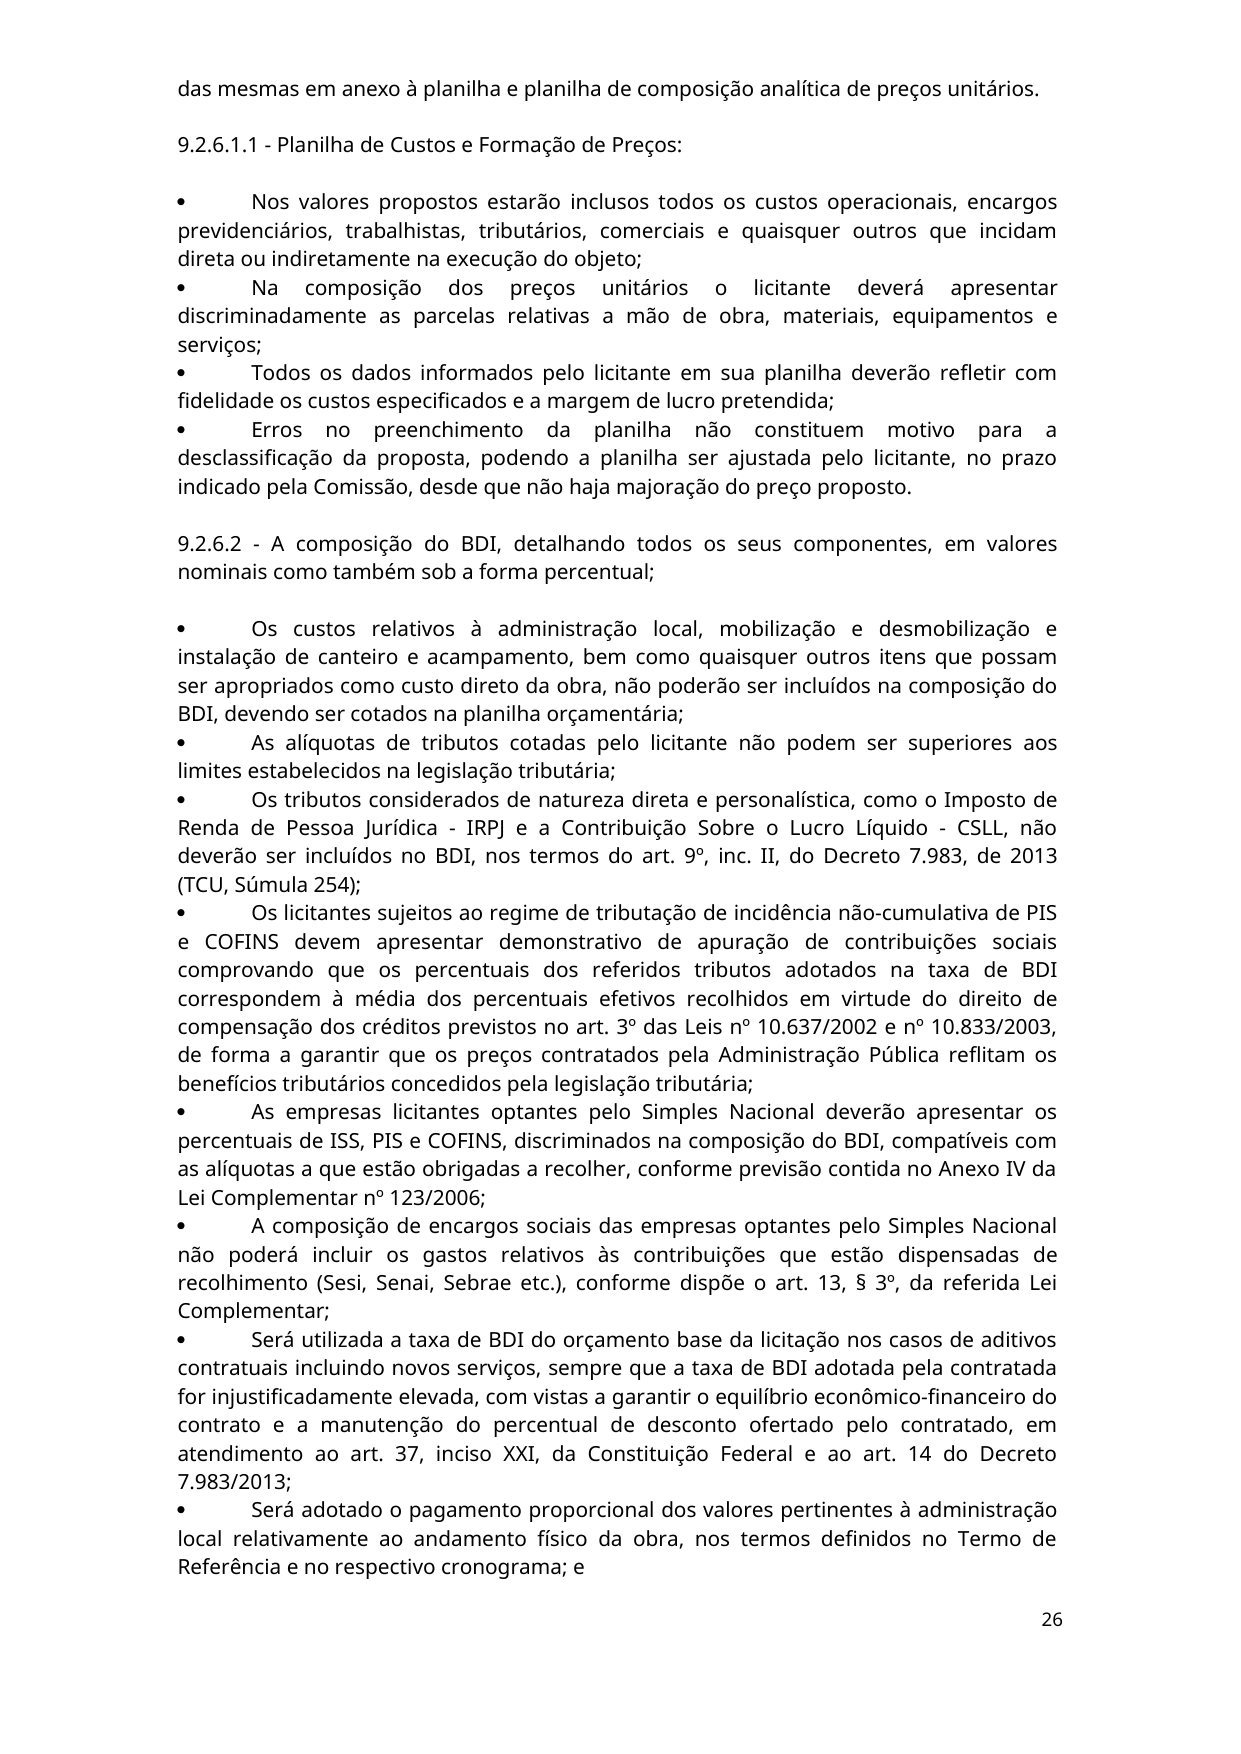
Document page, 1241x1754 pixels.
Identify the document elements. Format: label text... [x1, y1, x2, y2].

list Erros no preenchimento da planilha não constituem motivo para a desclassificação da proposta, podendo a planilha ser ajustada pelo licitante, no prazo indicado pela Comissão, desde que não haja majoração do preço proposto. [177, 415, 1058, 500]
text das mesmas em anexo à planilha e planilha de composição analítica de preços unitários. [177, 74, 1058, 102]
text 9.2.6.1.1 - Planilha de Custos e Formação de Preços: [177, 131, 1058, 159]
list A composição de encargos sociais das empresas optantes pelo Simples Nacional não poderá incluir os gastos relativos às contribuições que estão dispensadas de recolhimento (Sesi, Senai, Sebrae etc.), conforme dispõe o art. 13, § 3º, da referida Lei Complementar; [177, 1211, 1058, 1325]
list Será utilizada a taxa de BDI do orçamento base da licitação nos casos de aditivos contratuais incluindo novos serviços, sempre que a taxa de BDI adotada pela contratada for injustificadamente elevada, com vistas a garantir o equilíbrio econômico-financeiro do contrato e a manutenção do percentual de desconto ofertado pelo contratado, em atendimento ao art. 37, inciso XXI, da Constituição Federal e ao art. 14 do Decreto 7.983/2013; [177, 1325, 1058, 1496]
list As alíquotas de tributos cotadas pelo licitante não podem ser superiores aos limites estabelecidos na legislação tributária; [177, 728, 1058, 785]
list Os custos relativos à administração local, mobilização e desmobilização e instalação de canteiro e acampamento, bem como quaisquer outros itens que possam ser apropriados como custo direto da obra, não poderão ser incluídos na composição do BDI, devendo ser cotados na planilha orçamentária; [177, 614, 1058, 728]
list Será adotado o pagamento proporcional dos valores pertinentes à administração local relativamente ao andamento físico da obra, nos termos definidos no Termo de Referência e no respectivo cronograma; e [177, 1496, 1058, 1581]
list As empresas licitantes optantes pelo Simples Nacional deverão apresentar os percentuais de ISS, PIS e COFINS, discriminados na composição do BDI, compatíveis com as alíquotas a que estão obrigadas a recolher, conforme previsão contida no Anexo IV da Lei Complementar nº 123/2006; [177, 1097, 1058, 1211]
list Os tributos considerados de natureza direta e personalística, como o Imposto de Renda de Pessoa Jurídica - IRPJ e a Contribuição Sobre o Lucro Líquido - CSLL, não deverão ser incluídos no BDI, nos termos do art. 9º, inc. II, do Decreto 7.983, de 2013 (TCU, Súmula 254); [177, 785, 1058, 898]
list Nos valores propostos estarão inclusos todos os custos operacionais, encargos previdenciários, trabalhistas, tributários, comerciais e quaisquer outros que incidam direta ou indiretamente na execução do objeto; [177, 187, 1058, 273]
list Os licitantes sujeitos ao regime de tributação de incidência não-cumulativa de PIS e COFINS devem apresentar demonstrativo de apuração de contribuições sociais comprovando que os percentuais dos referidos tributos adotados na taxa de BDI correspondem à média dos percentuais efetivos recolhidos em virtude do direito de compensação dos créditos previstos no art. 3º das Leis nº 10.637/2002 e nº 10.833/2003, de forma a garantir que os preços contratados pela Administração Pública reflitam os benefícios tributários concedidos pela legislação tributária; [177, 898, 1058, 1097]
list Na composição dos preços unitários o licitante deverá apresentar discriminadamente as parcelas relativas a mão de obra, materiais, equipamentos e serviços; [177, 273, 1058, 358]
text 9.2.6.2 - A composição do BDI, detalhando todos os seus componentes, em valores nominais como também sob a forma percentual; [177, 529, 1058, 586]
list Todos os dados informados pelo licitante em sua planilha deverão refletir com fidelidade os custos especificados e a margem de lucro pretendida; [177, 358, 1058, 415]
